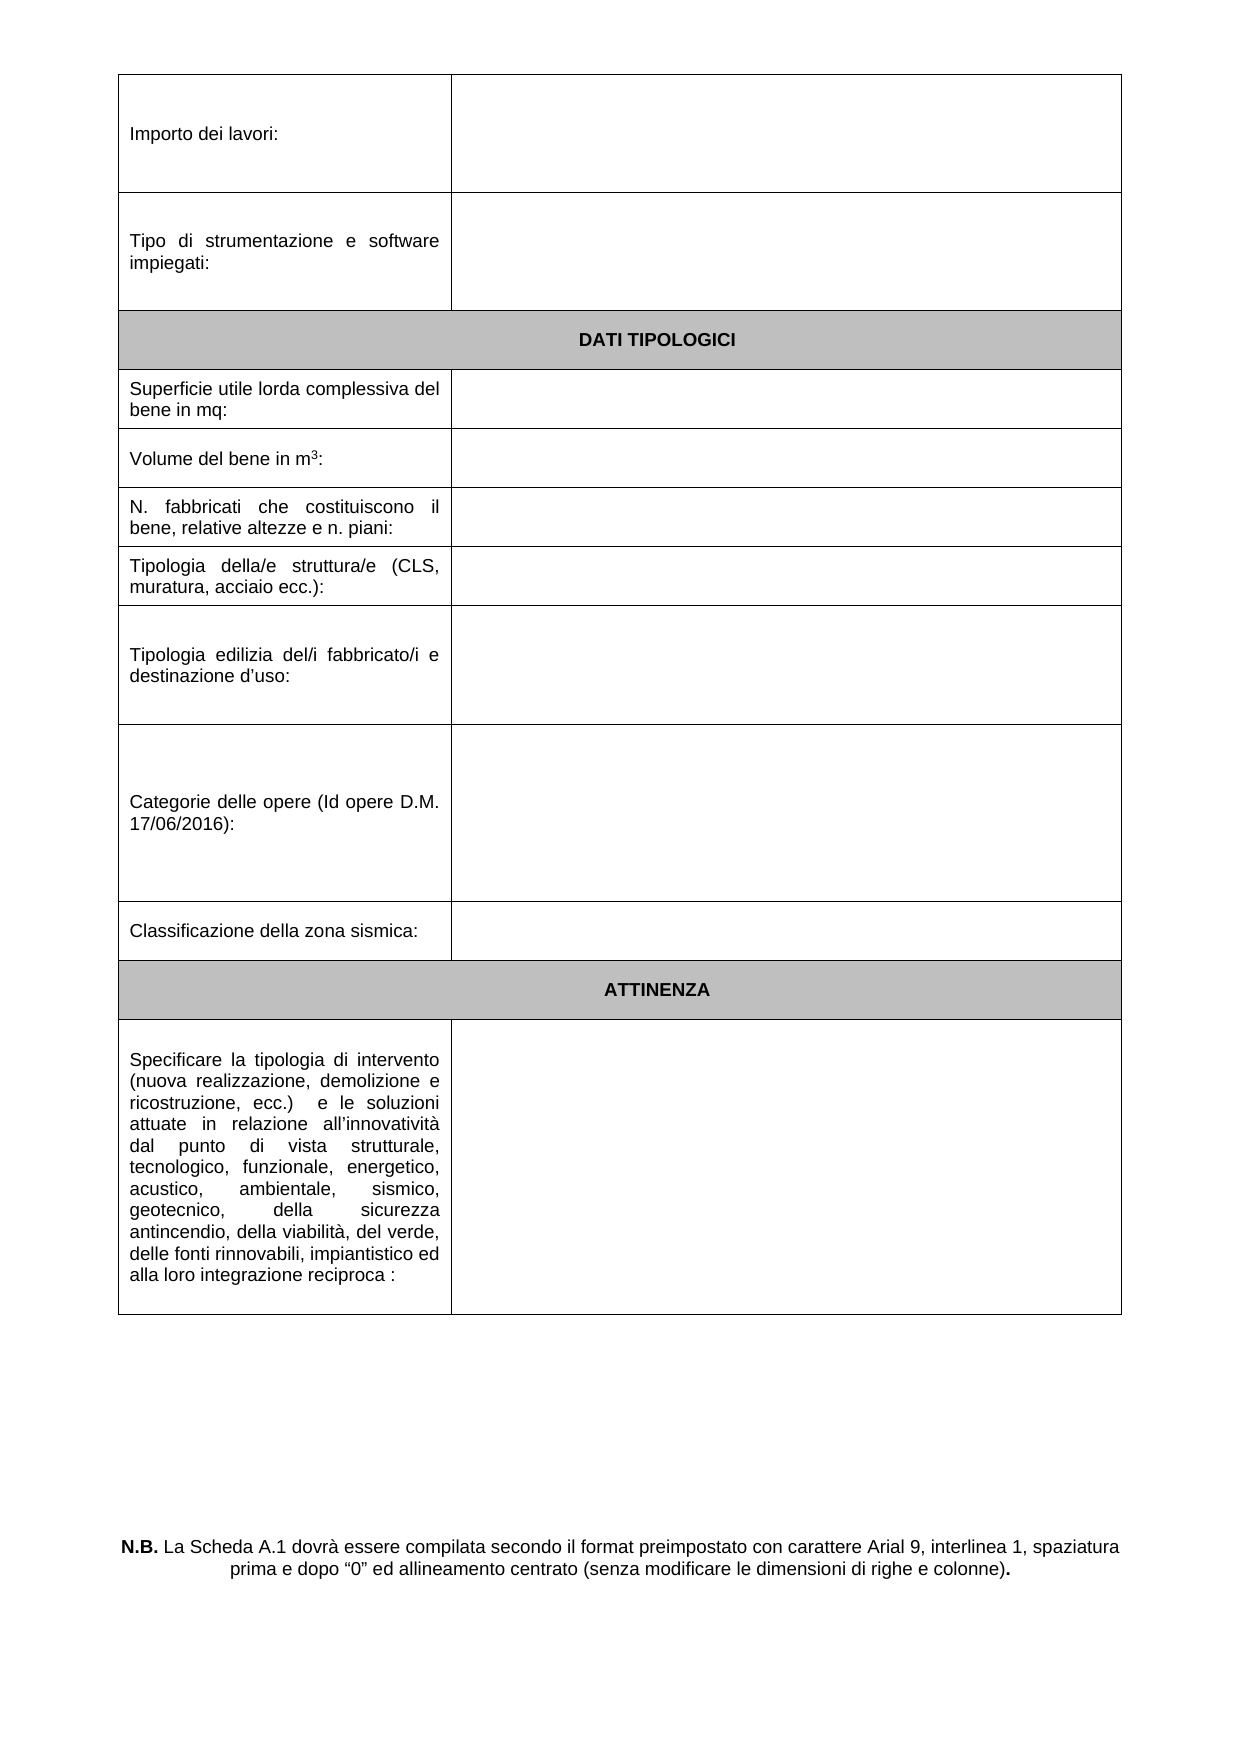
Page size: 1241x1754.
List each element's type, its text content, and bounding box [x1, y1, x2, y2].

table_cell [452, 902, 1121, 960]
table_cell [452, 606, 1121, 723]
table_cell [452, 488, 1121, 546]
table_cell Superficie utile lorda complessiva del bene in mq: [119, 370, 451, 428]
table_cell [452, 370, 1121, 428]
table_cell [452, 1020, 1121, 1314]
table_cell Categorie delle opere (Id opere D.M. 17/06/2016): [119, 725, 451, 901]
table_cell [452, 547, 1121, 605]
table_cell Tipologia edilizia del/i fabbricato/i e destinazione d’uso: [119, 606, 451, 723]
table_cell Classificazione della zona sismica: [119, 902, 451, 960]
table_cell Volume del bene in m3: [119, 429, 451, 487]
table_cell [452, 725, 1121, 901]
table_cell ATTINENZA [119, 961, 1121, 1019]
table_cell N. fabbricati che costituiscono il bene, relative altezze e n. piani: [119, 488, 451, 546]
table_cell [452, 429, 1121, 487]
table_cell Specificare la tipologia di intervento (nuova realizzazione, demolizione e ricostruzione, ecc.) e le soluzioni attuate in relazione all’innovatività dal punto di vista strutturale, tecnologico, funzionale, energetico, acustico, ambientale, sismico, geotecnico, della sicurezza antincendio, della viabilità, del verde, delle fonti rinnovabili, impiantistico ed alla loro integrazione reciproca : [119, 1020, 451, 1314]
table_cell DATI TIPOLOGICI [119, 311, 1121, 369]
table_cell Importo dei lavori: [119, 75, 451, 192]
table_cell [452, 193, 1121, 310]
table_cell Tipologia della/e struttura/e (CLS, muratura, acciaio ecc.): [119, 547, 451, 605]
table_cell Tipo di strumentazione e software impiegati: [119, 193, 451, 310]
table_cell [452, 75, 1121, 192]
